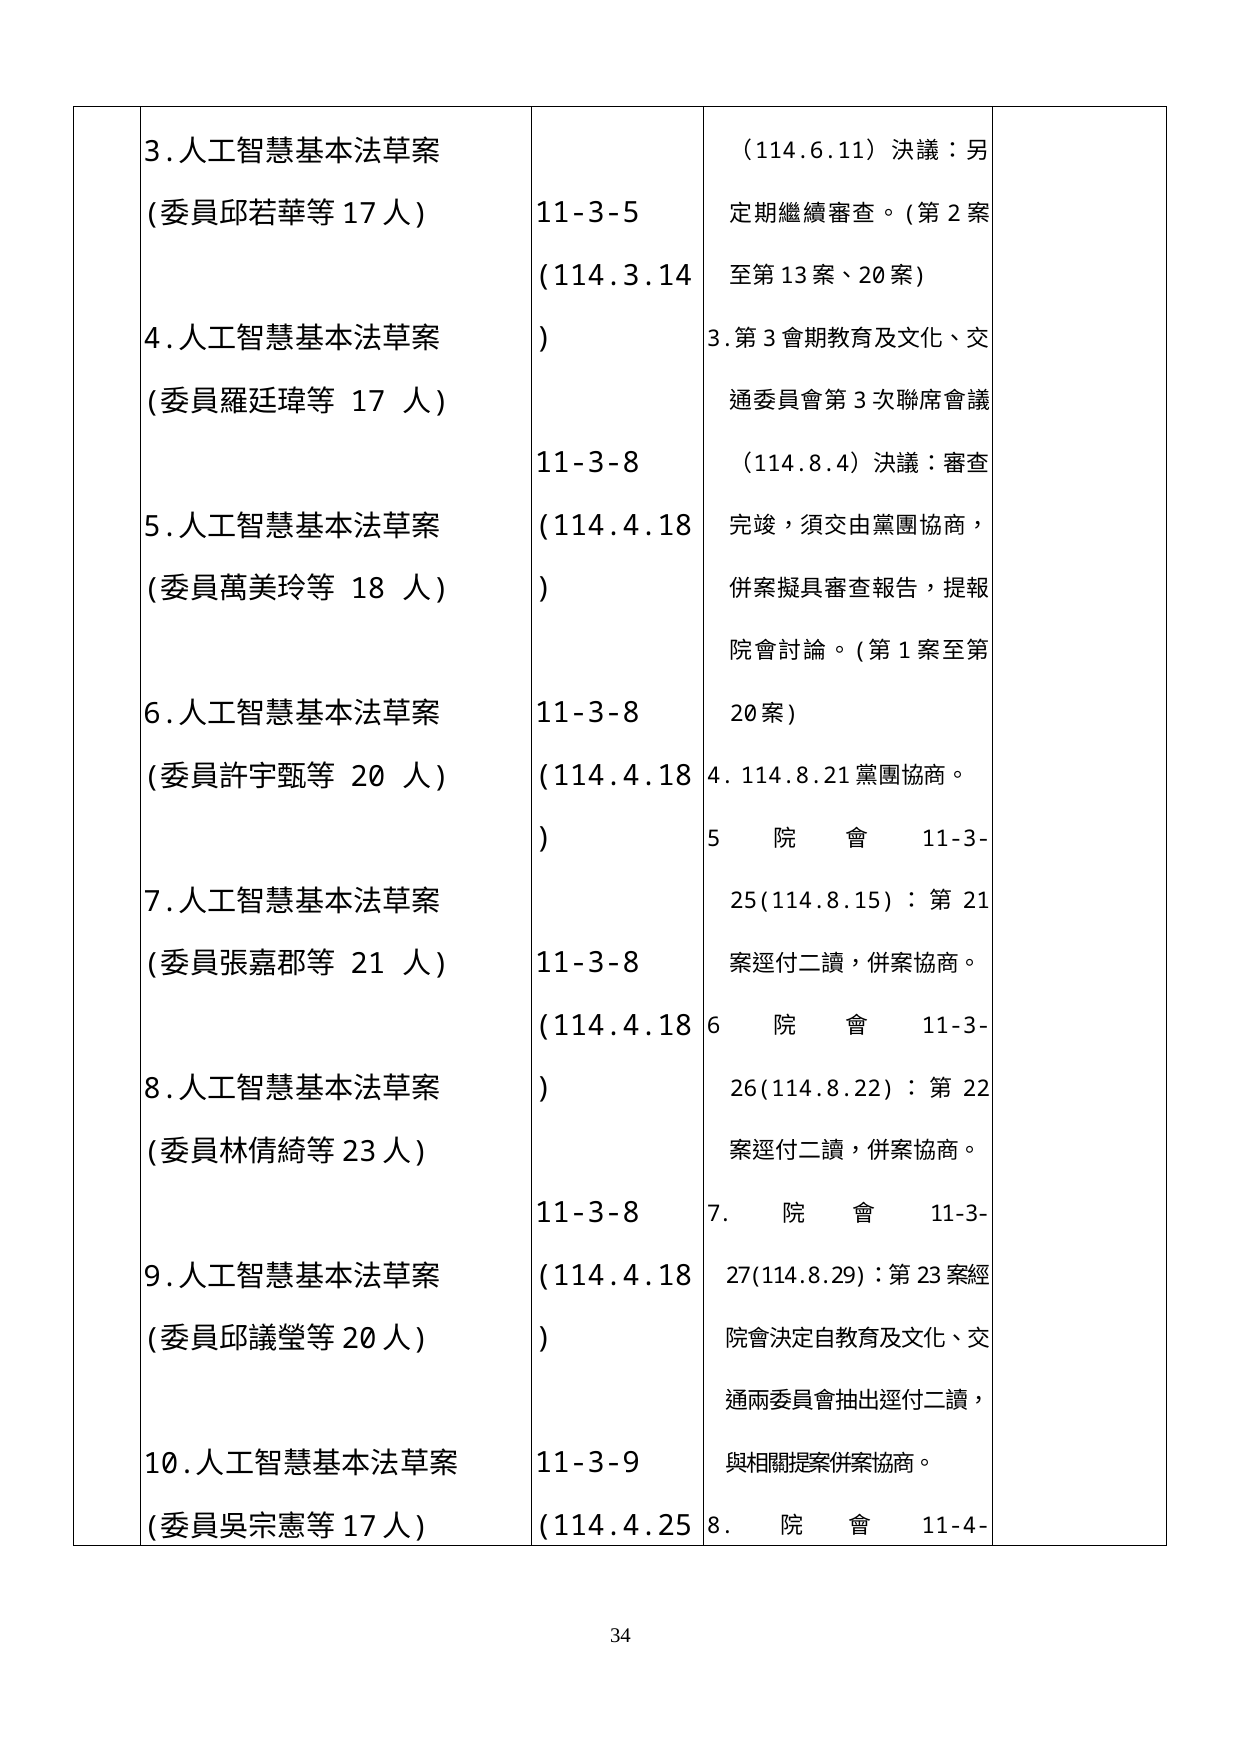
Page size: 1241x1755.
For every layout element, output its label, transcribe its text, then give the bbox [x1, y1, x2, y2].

table_cell 3.人工智慧基本法草案 (委員邱若華等17人) 4.人工智慧基本法草案 (委員羅廷瑋等 17 人) 5.人工智慧基本法草案 (委員萬美玲等 18 人) 6.人工智慧基本法草案 (委員許宇甄等 20 人) 7.人工智慧基本法草案 (委員張嘉郡等 21 人) 8.人工智慧基本法草案 (委員林倩綺等23人) 9.人工智慧基本法草案 (委員邱議瑩等20人) 10.人工智慧基本法草案 (委員吳宗憲等17人) [141, 107, 531, 1544]
table_cell （114.6.11）決議：另定期繼續審查。(第2案至第13案、20案) 3.第3會期教育及文化、交通委員會第3次聯席會議（114.8.4）決議：審查完竣，須交由黨團協商，併案擬具審查報告，提報院會討論。(第1案至第20案) 4. 114.8.21黨團協商。 5院會11-3-25(114.8.15)：第21案逕付二讀，併案協商。 6院會11-3-26(114.8.22)：第22案逕付二讀，併案協商。 7.院會11-3-27(114.8.29)：第23案經院會決定自教育及文化、交通兩委員會抽出逕付二讀，與相關提案併案協商。 8.院會11-4- [704, 107, 992, 1544]
table_cell 11-3-5 (114.3.14) 11-3-8 (114.4.18) 11-3-8 (114.4.18) 11-3-8 (114.4.18) 11-3-8 (114.4.18) 11-3-9 (114.4.25 [532, 107, 703, 1544]
table_cell [74, 107, 140, 1544]
table_cell [993, 107, 1166, 1544]
